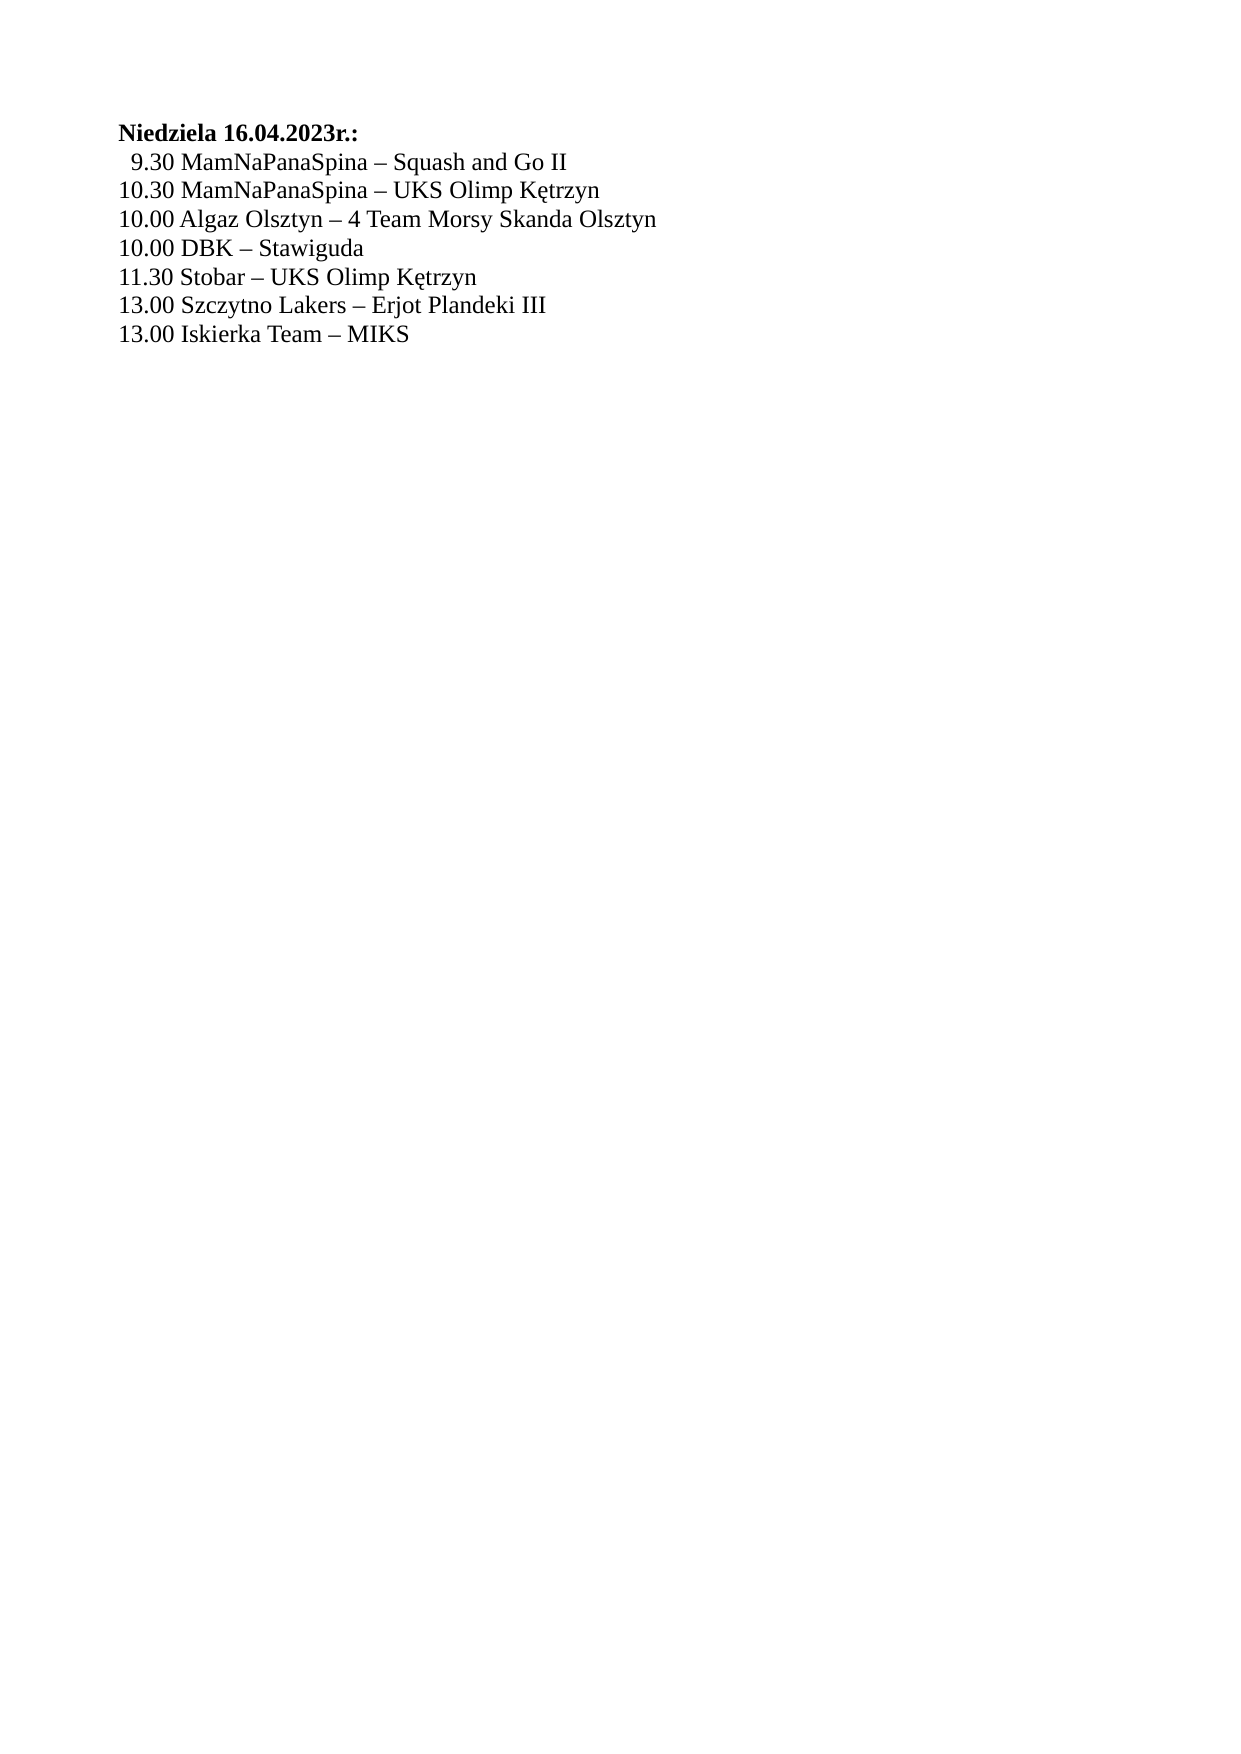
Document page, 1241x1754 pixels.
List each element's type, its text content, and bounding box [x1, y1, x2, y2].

text 9.30 MamNaPanaSpina – Squash and Go II [118, 147, 1122, 176]
text 10.30 MamNaPanaSpina – UKS Olimp Kętrzyn [118, 176, 1122, 204]
text 10.00 DBK – Stawiguda [118, 233, 1122, 262]
text 10.00 Algaz Olsztyn – 4 Team Morsy Skanda Olsztyn [118, 204, 1122, 233]
text Niedziela 16.04.2023r.: [118, 118, 1122, 147]
text 13.00 Szczytno Lakers – Erjot Plandeki III [118, 291, 1122, 319]
text 13.00 Iskierka Team – MIKS [118, 319, 1122, 348]
text 11.30 Stobar – UKS Olimp Kętrzyn [118, 262, 1122, 291]
